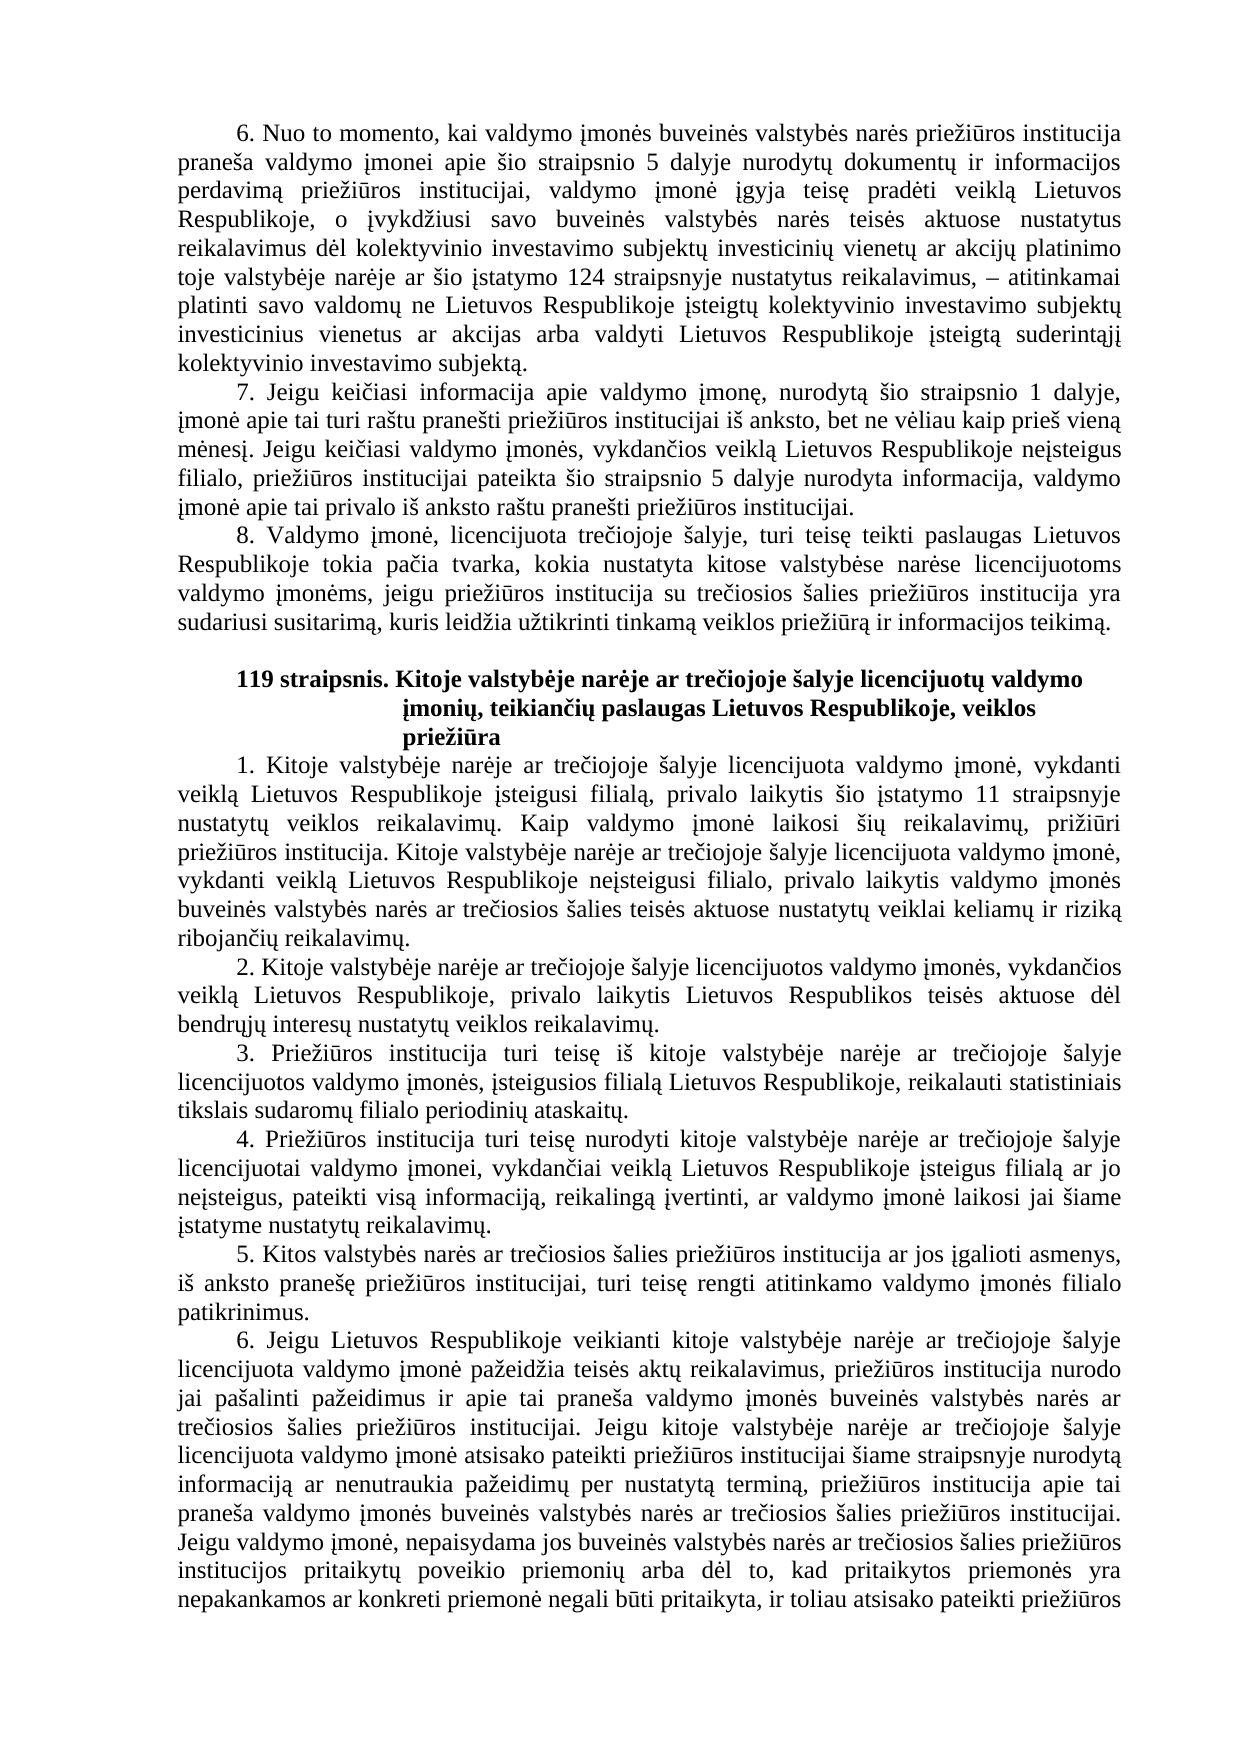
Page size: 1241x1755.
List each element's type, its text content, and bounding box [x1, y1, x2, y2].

text 3. Priežiūros institucija turi teisę iš kitoje valstybėje narėje ar trečiojoje šalyje licencijuotos valdymo įmonės, įsteigusios filialą Lietuvos Respublikoje, reikalauti statistiniais tikslais sudaromų filialo periodinių ataskaitų. [177, 1038, 1122, 1124]
text 119 straipsnis. Kitoje valstybėje narėje ar trečiojoje šalyje licencijuotų valdymo įmonių, teikiančių paslaugas Lietuvos Respublikoje, veiklos priežiūra [236, 664, 1122, 751]
text 6. Nuo to momento, kai valdymo įmonės buveinės valstybės narės priežiūros institucija praneša valdymo įmonei apie šio straipsnio 5 dalyje nurodytų dokumentų ir informacijos perdavimą priežiūros institucijai, valdymo įmonė įgyja teisę pradėti veiklą Lietuvos Respublikoje, o įvykdžiusi savo buveinės valstybės narės teisės aktuose nustatytus reikalavimus dėl kolektyvinio investavimo subjektų investicinių vienetų ar akcijų platinimo toje valstybėje narėje ar šio įstatymo 124 straipsnyje nustatytus reikalavimus, – atitinkamai platinti savo valdomų ne Lietuvos Respublikoje įsteigtų kolektyvinio investavimo subjektų investicinius vienetus ar akcijas arba valdyti Lietuvos Respublikoje įsteigtą suderintąjį kolektyvinio investavimo subjektą. [177, 118, 1122, 377]
text 1. Kitoje valstybėje narėje ar trečiojoje šalyje licencijuota valdymo įmonė, vykdanti veiklą Lietuvos Respublikoje įsteigusi filialą, privalo laikytis šio įstatymo 11 straipsnyje nustatytų veiklos reikalavimų. Kaip valdymo įmonė laikosi šių reikalavimų, prižiūri priežiūros institucija. Kitoje valstybėje narėje ar trečiojoje šalyje licencijuota valdymo įmonė, vykdanti veiklą Lietuvos Respublikoje neįsteigusi filialo, privalo laikytis valdymo įmonės buveinės valstybės narės ar trečiosios šalies teisės aktuose nustatytų veiklai keliamų ir riziką ribojančių reikalavimų. [177, 751, 1122, 952]
text 8. Valdymo įmonė, licencijuota trečiojoje šalyje, turi teisę teikti paslaugas Lietuvos Respublikoje tokia pačia tvarka, kokia nustatyta kitose valstybėse narėse licencijuotoms valdymo įmonėms, jeigu priežiūros institucija su trečiosios šalies priežiūros institucija yra sudariusi susitarimą, kuris leidžia užtikrinti tinkamą veiklos priežiūrą ir informacijos teikimą. [177, 521, 1122, 636]
text 4. Priežiūros institucija turi teisę nurodyti kitoje valstybėje narėje ar trečiojoje šalyje licencijuotai valdymo įmonei, vykdančiai veiklą Lietuvos Respublikoje įsteigus filialą ar jo neįsteigus, pateikti visą informaciją, reikalingą įvertinti, ar valdymo įmonė laikosi jai šiame įstatyme nustatytų reikalavimų. [177, 1124, 1122, 1239]
text 7. Jeigu keičiasi informacija apie valdymo įmonę, nurodytą šio straipsnio 1 dalyje, įmonė apie tai turi raštu pranešti priežiūros institucijai iš anksto, bet ne vėliau kaip prieš vieną mėnesį. Jeigu keičiasi valdymo įmonės, vykdančios veiklą Lietuvos Respublikoje neįsteigus filialo, priežiūros institucijai pateikta šio straipsnio 5 dalyje nurodyta informacija, valdymo įmonė apie tai privalo iš anksto raštu pranešti priežiūros institucijai. [177, 377, 1122, 521]
text 2. Kitoje valstybėje narėje ar trečiojoje šalyje licencijuotos valdymo įmonės, vykdančios veiklą Lietuvos Respublikoje, privalo laikytis Lietuvos Respublikos teisės aktuose dėl bendrųjų interesų nustatytų veiklos reikalavimų. [177, 952, 1122, 1038]
text 6. Jeigu Lietuvos Respublikoje veikianti kitoje valstybėje narėje ar trečiojoje šalyje licencijuota valdymo įmonė pažeidžia teisės aktų reikalavimus, priežiūros institucija nurodo jai pašalinti pažeidimus ir apie tai praneša valdymo įmonės buveinės valstybės narės ar trečiosios šalies priežiūros institucijai. Jeigu kitoje valstybėje narėje ar trečiojoje šalyje licencijuota valdymo įmonė atsisako pateikti priežiūros institucijai šiame straipsnyje nurodytą informaciją ar nenutraukia pažeidimų per nustatytą terminą, priežiūros institucija apie tai praneša valdymo įmonės buveinės valstybės narės ar trečiosios šalies priežiūros institucijai. Jeigu valdymo įmonė, nepaisydama jos buveinės valstybės narės ar trečiosios šalies priežiūros institucijos pritaikytų poveikio priemonių arba dėl to, kad pritaikytos priemonės yra nepakankamos ar konkreti priemonė negali būti pritaikyta, ir toliau atsisako pateikti priežiūros [177, 1326, 1122, 1613]
text 5. Kitos valstybės narės ar trečiosios šalies priežiūros institucija ar jos įgalioti asmenys, iš anksto pranešę priežiūros institucijai, turi teisę rengti atitinkamo valdymo įmonės filialo patikrinimus. [177, 1239, 1122, 1326]
